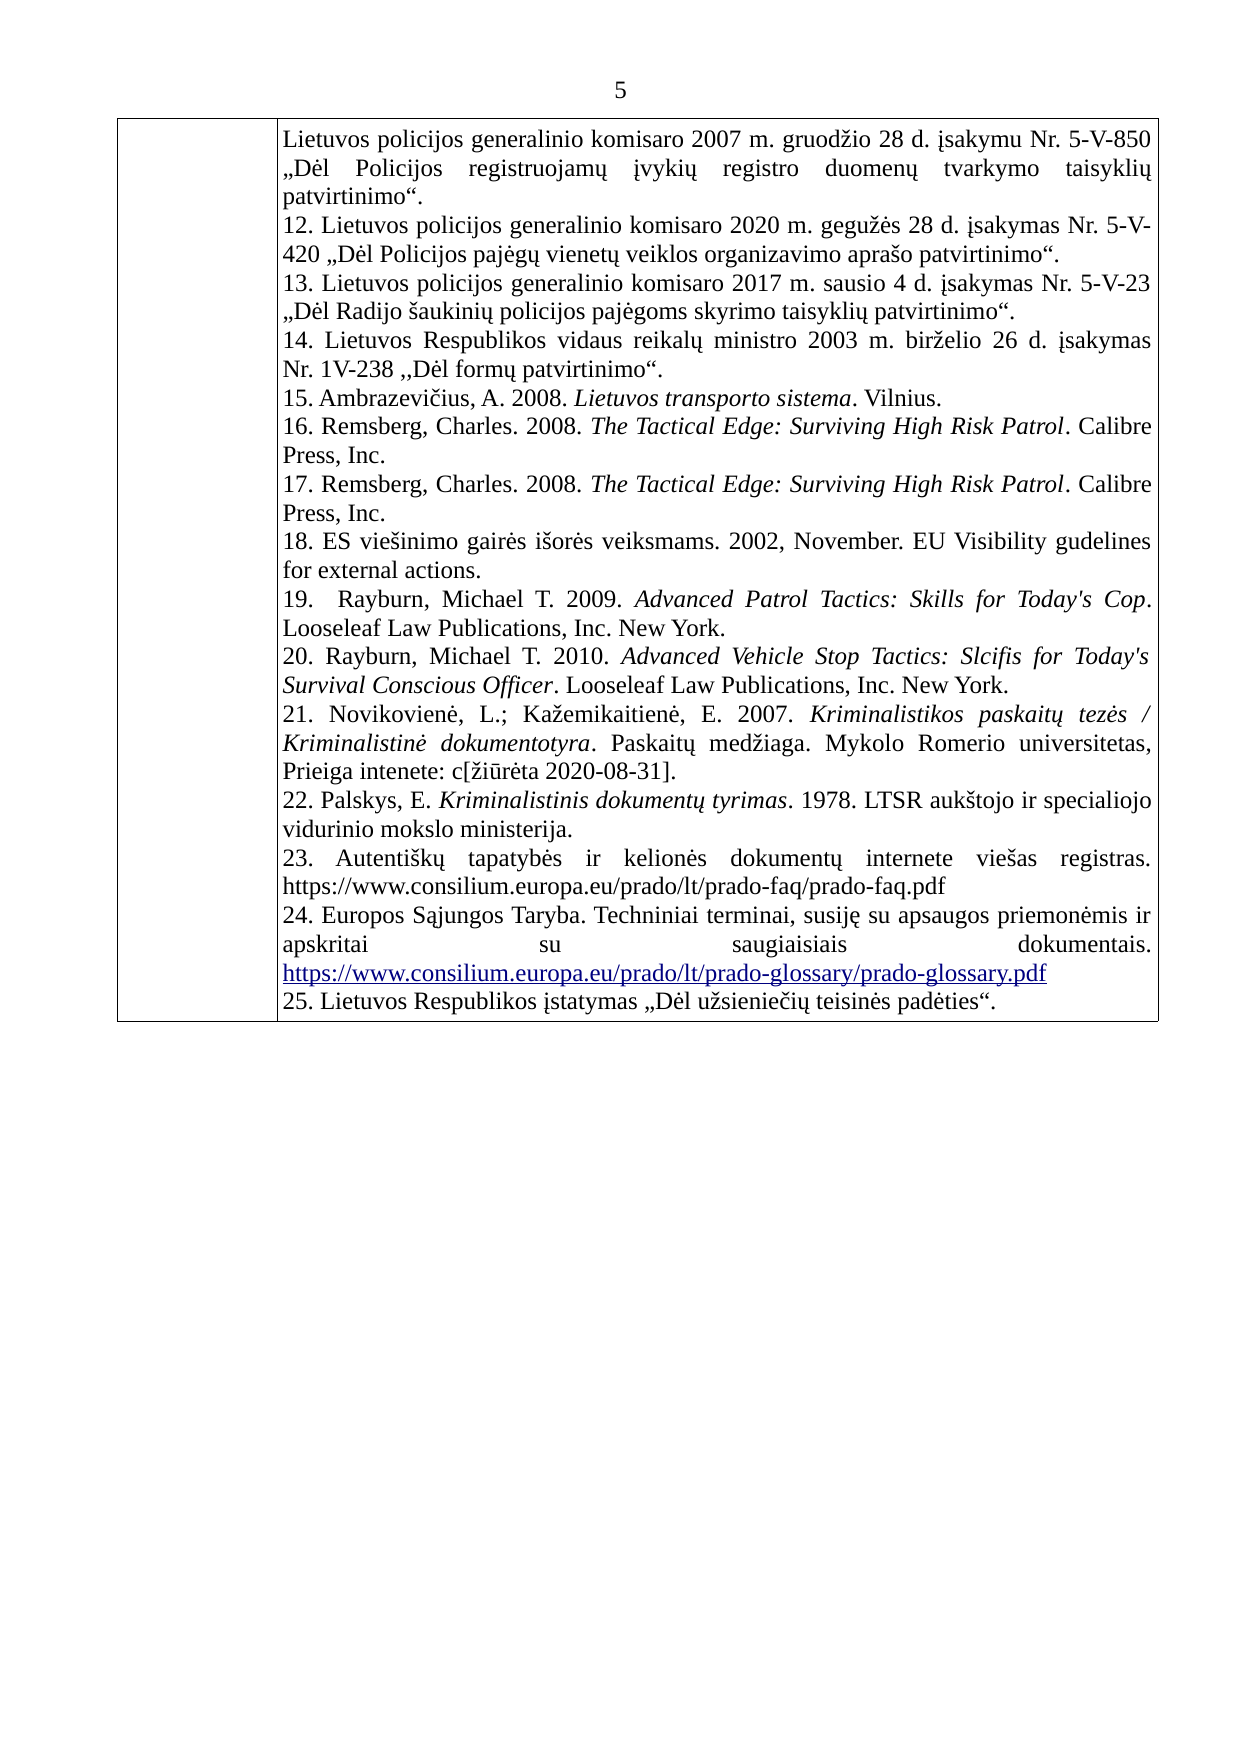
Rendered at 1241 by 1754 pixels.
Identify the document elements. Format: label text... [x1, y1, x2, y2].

table_cell Lietuvos policijos generalinio komisaro 2007 m. gruodžio 28 d. įsakymu Nr. 5-V-850 „Dėl Policijos registruojamų įvykių registro duomenų tvarkymo taisyklių patvirtinimo“. 12. Lietuvos policijos generalinio komisaro 2020 m. gegužės 28 d. įsakymas Nr. 5-V-420 „Dėl Policijos pajėgų vienetų veiklos organizavimo aprašo patvirtinimo“. 13. Lietuvos policijos generalinio komisaro 2017 m. sausio 4 d. įsakymas Nr. 5-V-23 „Dėl Radijo šaukinių policijos pajėgoms skyrimo taisyklių patvirtinimo“. 14. Lietuvos Respublikos vidaus reikalų ministro 2003 m. birželio 26 d. įsakymas Nr. 1V-238 ,,Dėl formų patvirtinimo“. 15. Ambrazevičius, A. 2008. Lietuvos transporto sistema. Vilnius. 16. Remsberg, Charles. 2008. The Tactical Edge: Surviving High Risk Patrol. Calibre Press, Inc. 17. Remsberg, Charles. 2008. The Tactical Edge: Surviving High Risk Patrol. Calibre Press, Inc. 18. ES viešinimo gairės išorės veiksmams. 2002, November. EU Visibility gudelines for external actions. 19. Rayburn, Michael T. 2009. Advanced Patrol Tactics: Skills for Today's Cop. Looseleaf Law Publications, Inc. New York. 20. Rayburn, Michael T. 2010. Advanced Vehicle Stop Tactics: Slcifis for Today's Survival Conscious Officer. Looseleaf Law Publications, Inc. New York. 21. Novikovienė, L.; Kažemikaitienė, E. 2007. Kriminalistikos paskaitų tezės / Kriminalistinė dokumentotyra. Paskaitų medžiaga. Mykolo Romerio universitetas, Prieiga intenete: c[žiūrėta 2020-08-31]. 22. Palskys, E. Kriminalistinis dokumentų tyrimas. 1978. LTSR aukštojo ir specialiojo vidurinio mokslo ministerija. 23. Autentiškų tapatybės ir kelionės dokumentų internete viešas registras. https://www.consilium.europa.eu/prado/lt/prado-faq/prado-faq.pdf 24. Europos Sąjungos Taryba. Techniniai terminai, susiję su apsaugos priemonėmis ir apskritai su saugiaisiais dokumentais. https://www.consilium.europa.eu/prado/lt/prado-glossary/prado-glossary.pdf 25. Lietuvos Respublikos įstatymas „Dėl užsieniečių teisinės padėties“. [278, 119, 1158, 1021]
table_cell [118, 119, 277, 1021]
